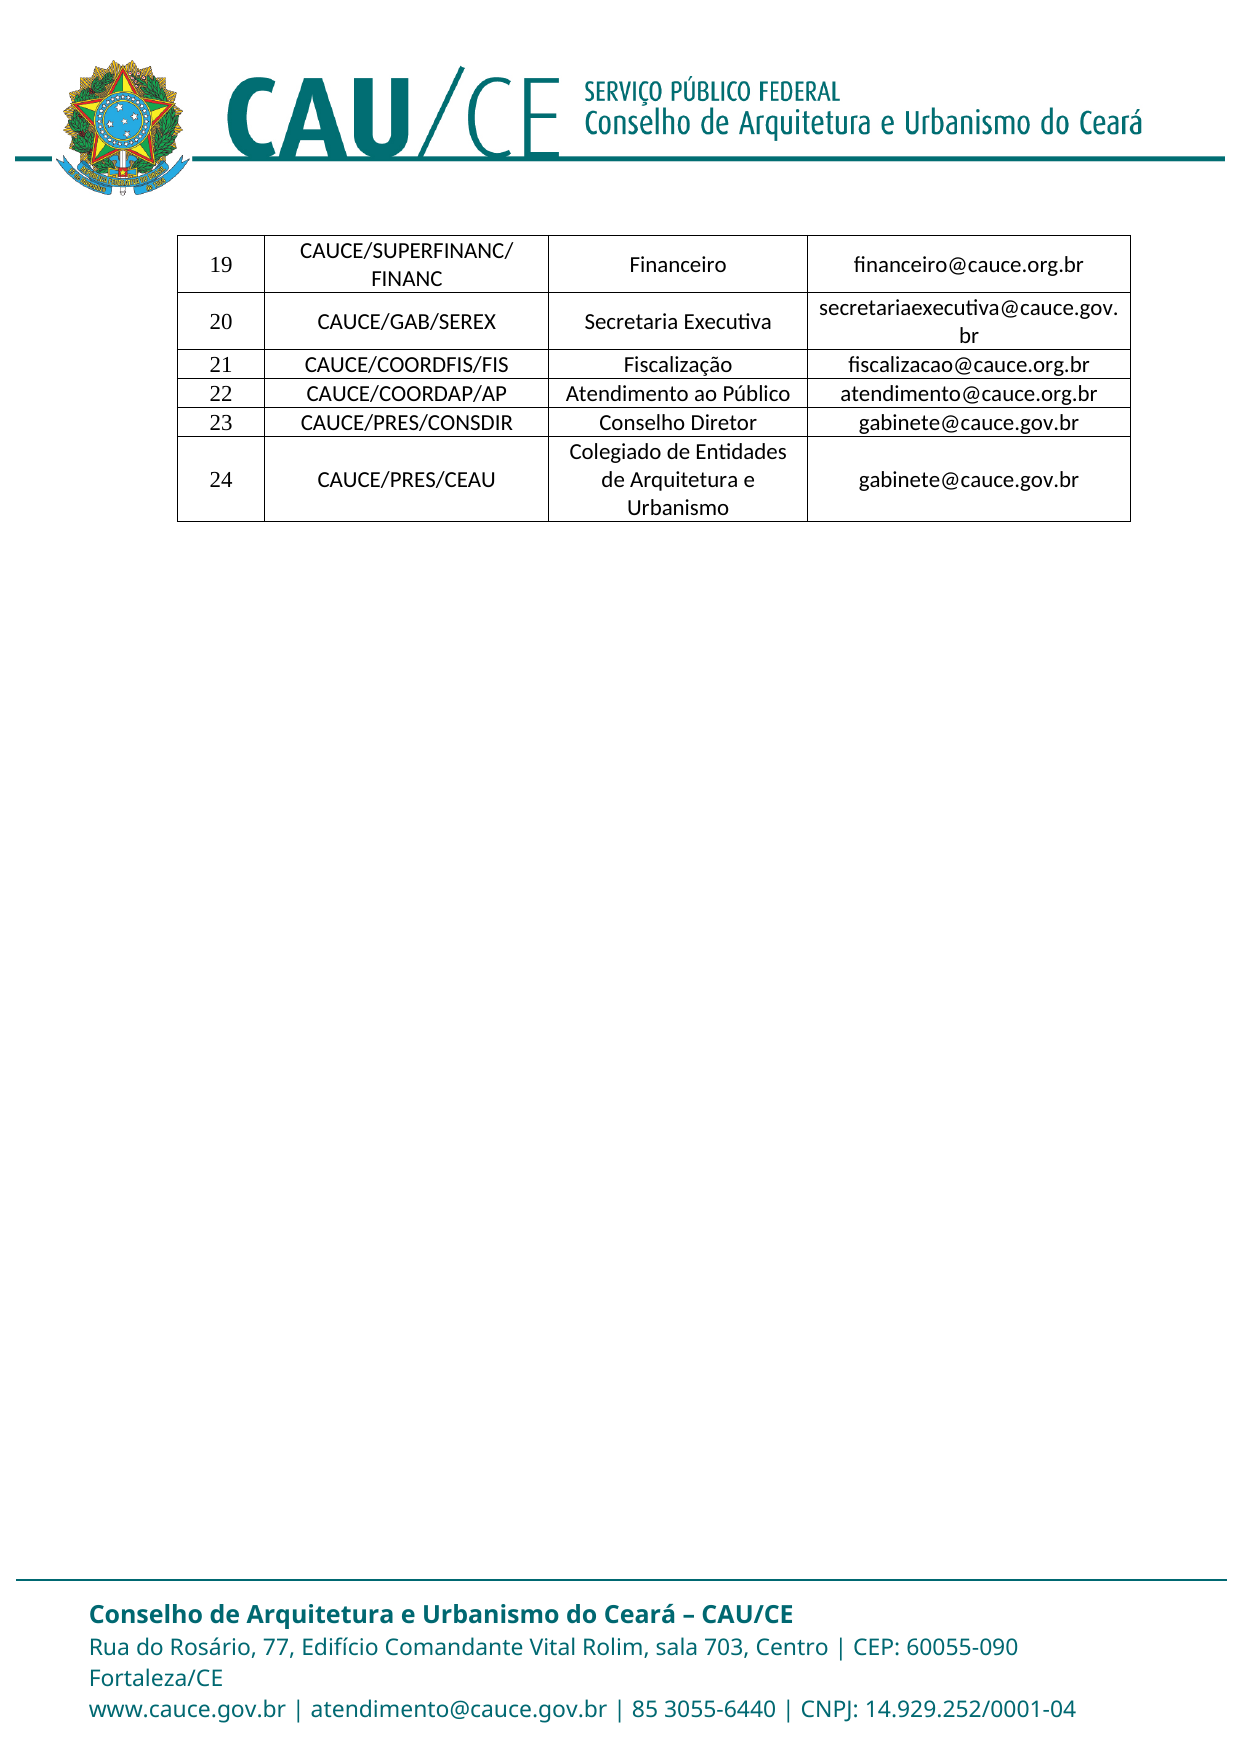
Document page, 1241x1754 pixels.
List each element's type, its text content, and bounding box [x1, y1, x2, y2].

table_cell gabinete@cauce.gov.br [808, 408, 1130, 436]
table_cell CAUCE/COORDFIS/FIS [265, 350, 548, 378]
table_cell 23 [178, 408, 264, 436]
table_cell Colegiado de Entidades de Arquitetura e Urbanismo [549, 437, 807, 521]
table_cell Secretaria Executiva [549, 293, 807, 349]
table_cell fiscalizacao@cauce.org.br [808, 350, 1130, 378]
table_cell Fiscalização [549, 350, 807, 378]
table_cell 22 [178, 379, 264, 407]
table_cell Financeiro [549, 236, 807, 292]
table_cell atendimento@cauce.org.br [808, 379, 1130, 407]
table_cell 19 [178, 236, 264, 292]
table_cell Conselho Diretor [549, 408, 807, 436]
table_cell 24 [178, 437, 264, 521]
table_cell Atendimento ao Público [549, 379, 807, 407]
table_cell financeiro@cauce.org.br [808, 236, 1130, 292]
table_cell CAUCE/COORDAP/AP [265, 379, 548, 407]
table_cell 20 [178, 293, 264, 349]
table_cell gabinete@cauce.gov.br [808, 437, 1130, 521]
table_cell 21 [178, 350, 264, 378]
table_cell CAUCE/PRES/CONSDIR [265, 408, 548, 436]
table_cell CAUCE/SUPERFINANC/FINANC [265, 236, 548, 292]
table_cell CAUCE/PRES/CEAU [265, 437, 548, 521]
table_cell secretariaexecutiva@cauce.gov.br [808, 293, 1130, 349]
table_cell CAUCE/GAB/SEREX [265, 293, 548, 349]
